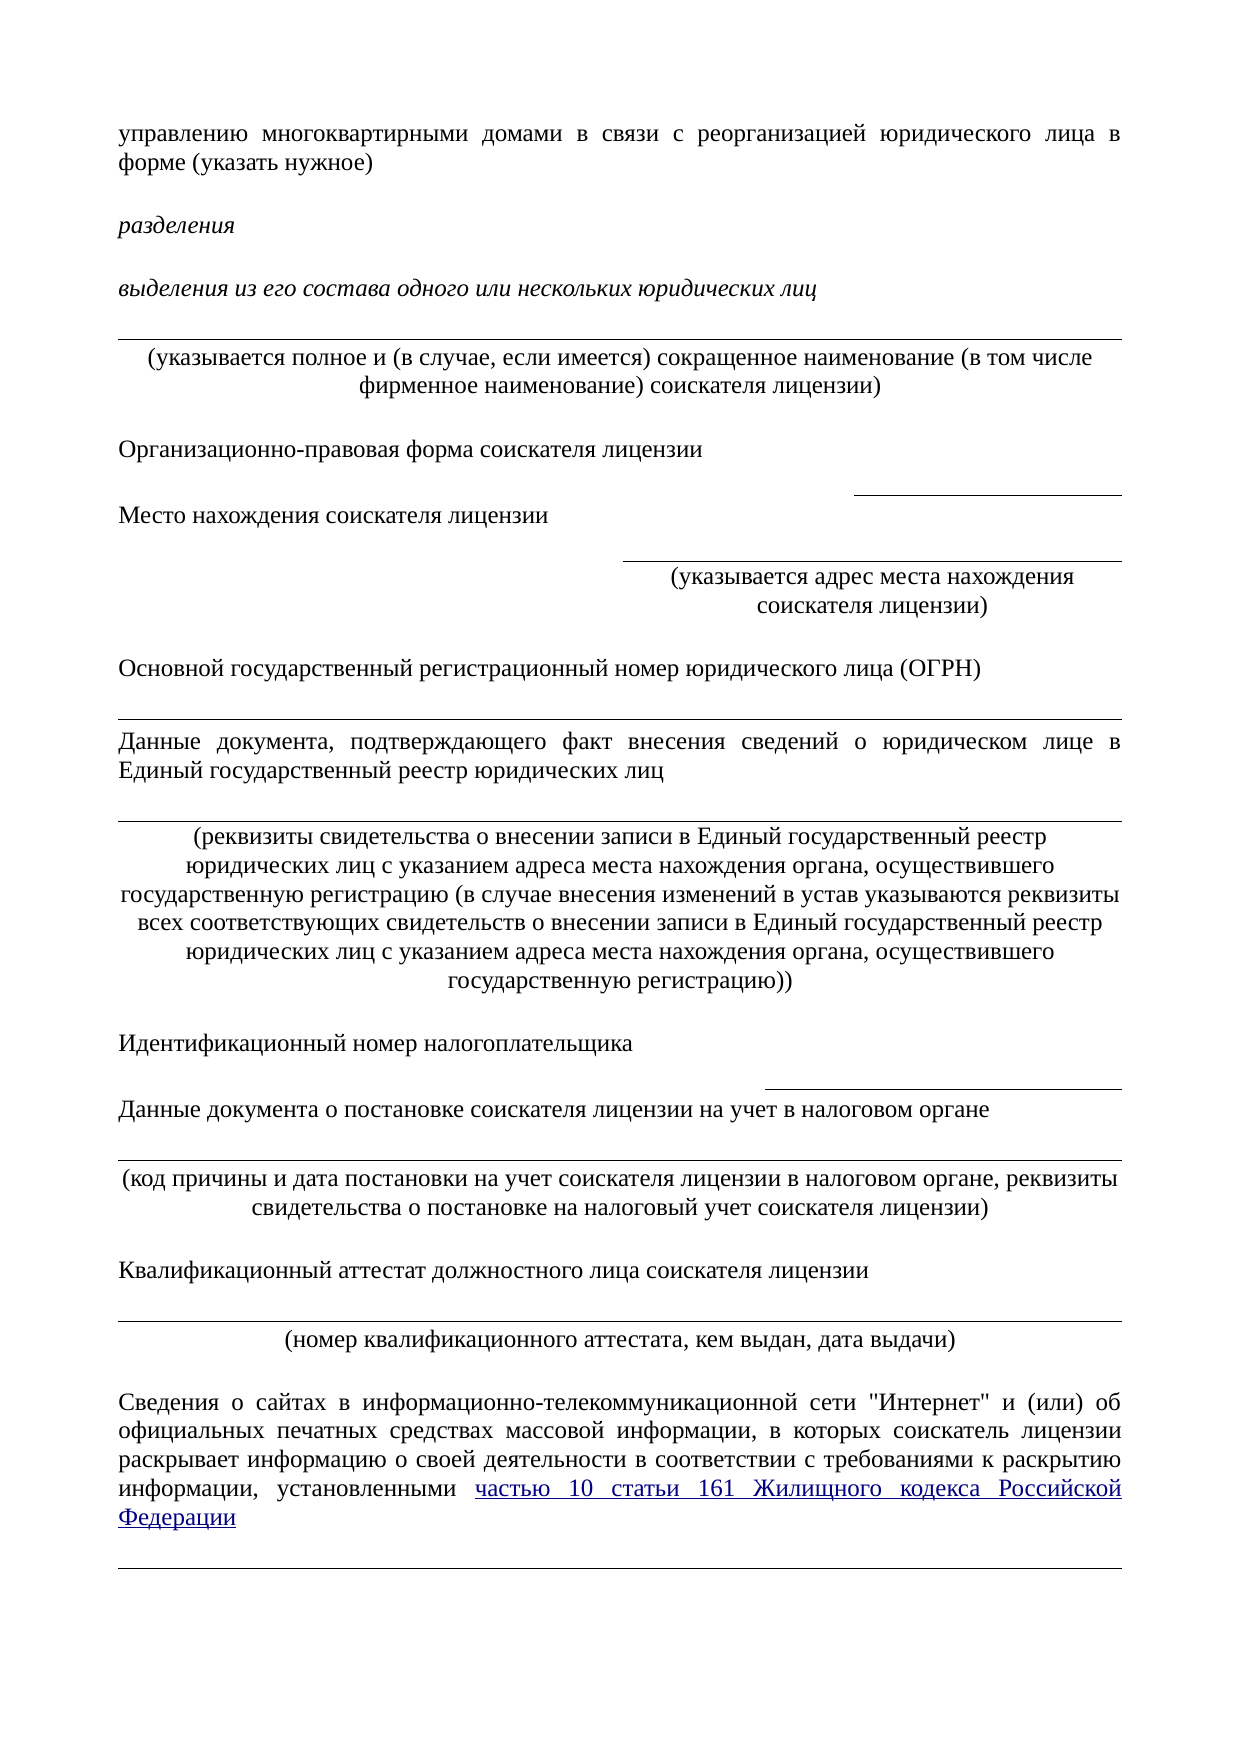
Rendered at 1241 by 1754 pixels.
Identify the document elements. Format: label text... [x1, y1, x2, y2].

table_cell [118, 561, 622, 648]
table_cell выделения из его состава одного или нескольких юридических лиц [118, 273, 1122, 331]
table_cell [118, 495, 1122, 500]
table_cell Сведения о сайтах в информационно-телекоммуникационной сети "Интернет" и (или) об официальных печатных средствах массовой информации, в которых соискатель лицензии раскрывает информацию о своей деятельности в соответствии с требованиями к раскрытию информации, установленными частью 10 статьи 161 Жилищного кодекса Российской Федерации [118, 1387, 1122, 1560]
table_cell [118, 814, 1122, 821]
table_cell (указывается полное и (в случае, если имеется) сокращенное наименование (в том числе фирменное наименование) соискателя лицензии) [118, 340, 1122, 429]
table_cell Данные документа о постановке соискателя лицензии на учет в налоговом органе [118, 1094, 1122, 1152]
table_cell Основной государственный регистрационный номер юридического лица (ОГРН) [118, 653, 1122, 711]
table_cell Квалификационный аттестат должностного лица соискателя лицензии [118, 1255, 1122, 1313]
table_cell [118, 429, 1122, 434]
table_cell [118, 1089, 1122, 1094]
table_cell Организационно-правовая форма соискателя лицензии [118, 434, 854, 495]
table_cell [854, 434, 1122, 495]
table_cell (номер квалификационного аттестата, кем выдан, дата выдачи) [118, 1322, 1122, 1382]
table_cell [118, 205, 1122, 210]
table_cell [118, 648, 1122, 653]
table_cell (указывается адрес места нахождения соискателя лицензии) [623, 562, 1122, 648]
table_cell разделения [118, 210, 1122, 268]
table_cell [118, 1560, 1122, 1568]
table_cell Место нахождения соискателя лицензии [118, 500, 622, 561]
table_cell [118, 331, 1122, 339]
table_cell Данные документа, подтверждающего факт внесения сведений о юридическом лице в Единый государственный реестр юридических лиц [118, 726, 1122, 813]
table_cell [118, 711, 1122, 719]
table_cell [118, 1382, 1122, 1387]
table_cell [765, 1028, 1122, 1089]
table_cell управлению многоквартирными домами в связи с реорганизацией юридического лица в форме (указать нужное) [118, 118, 1122, 205]
table_cell [118, 1023, 1122, 1028]
table_cell Идентификационный номер налогоплательщика [118, 1028, 765, 1089]
table_cell [118, 1313, 1122, 1321]
table_cell [118, 1152, 1122, 1160]
table_cell [118, 720, 1122, 726]
table_cell [623, 500, 1122, 561]
table_cell (код причины и дата постановки на учет соискателя лицензии в налоговом органе, реквизиты свидетельства о постановке на налоговый учет соискателя лицензии) [118, 1161, 1122, 1250]
table_cell [118, 268, 1122, 273]
table_cell (реквизиты свидетельства о внесении записи в Единый государственный реестр юридических лиц с указанием адреса места нахождения органа, осуществившего государственную регистрацию (в случае внесения изменений в устав указываются реквизиты всех соответствующих свидетельств о внесении записи в Единый государственный реестр юридических лиц с указанием адреса места нахождения органа, осуществившего государственную регистрацию)) [118, 822, 1122, 1023]
table_cell [118, 1250, 1122, 1255]
